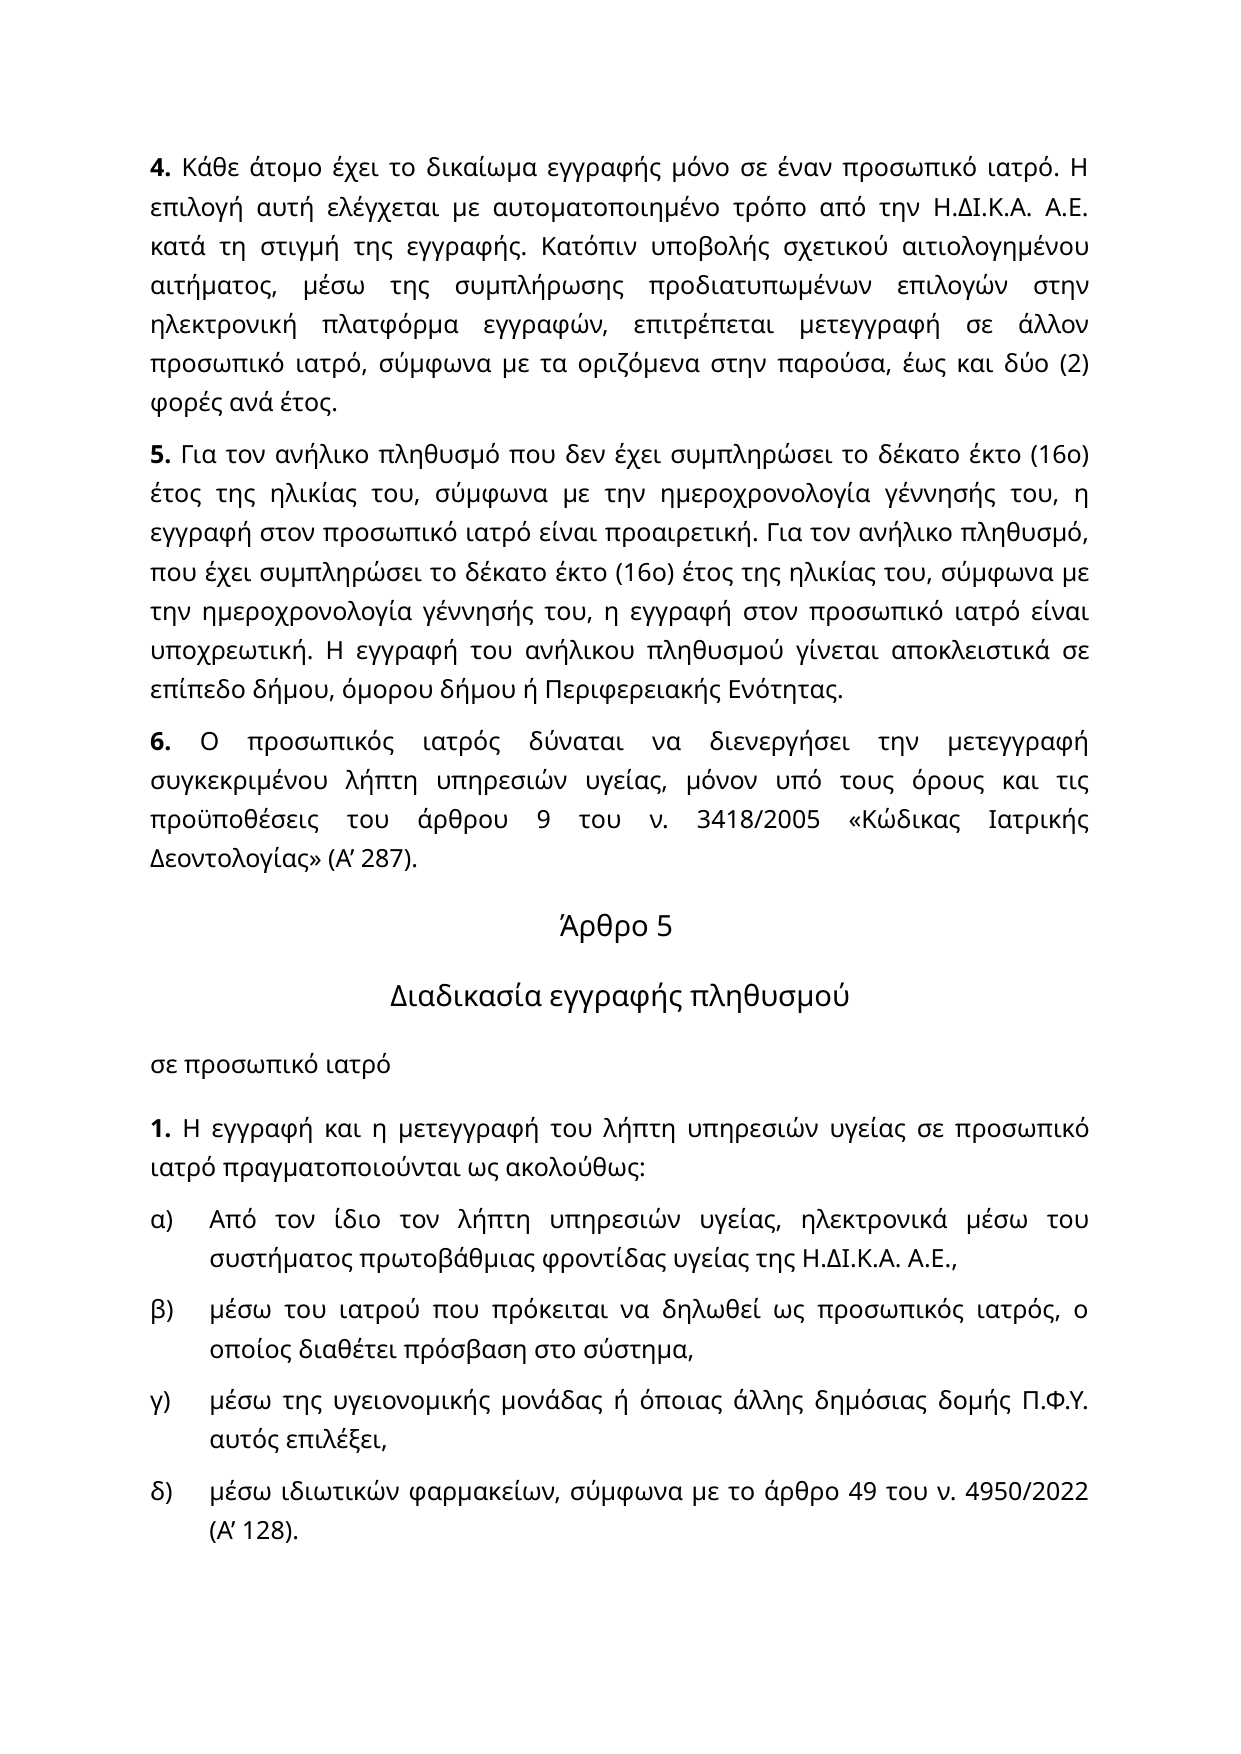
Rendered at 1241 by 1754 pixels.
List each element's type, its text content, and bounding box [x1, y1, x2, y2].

text 6. Ο προσωπικός ιατρός δύναται να διενεργήσει την μετεγγραφή συγκεκριμένου λήπτη υπηρεσιών υγείας, μόνον υπό τους όρους και τις προϋποθέσεις του άρθρου 9 του ν. 3418/2005 «Κώδικας Ιατρικής Δεοντολογίας» (Α’ 287). [150, 723, 1090, 875]
subtitle Άρθρο 5 [150, 905, 1090, 945]
list β) μέσω του ιατρού που πρόκειται να δηλωθεί ως προσωπικός ιατρός, ο οποίος διαθέτει πρόσβαση στο σύστημα, [150, 1292, 1090, 1365]
list δ) μέσω ιδιωτικών φαρμακείων, σύμφωνα με το άρθρο 49 του ν. 4950/2022 (Α’ 128). [150, 1474, 1090, 1547]
list α) Από τον ίδιο τον λήπτη υπηρεσιών υγείας, ηλεκτρονικά μέσω του συστήματος πρωτοβάθμιας φροντίδας υγείας της Η.ΔΙ.Κ.Α. Α.Ε., [150, 1201, 1090, 1274]
text σε προσωπικό ιατρό [150, 1046, 1090, 1080]
text 1. Η εγγραφή και η μετεγγραφή του λήπτη υπηρεσιών υγείας σε προσωπικό ιατρό πραγματοποιούνται ως ακολούθως: [150, 1110, 1090, 1184]
list γ) μέσω της υγειονομικής μονάδας ή όποιας άλλης δημόσιας δομής Π.Φ.Υ. αυτός επιλέξει, [150, 1383, 1090, 1456]
text 4. Κάθε άτομο έχει το δικαίωμα εγγραφής μόνο σε έναν προσωπικό ιατρό. Η επιλογή αυτή ελέγχεται με αυτοματοποιημένο τρόπο από την Η.ΔΙ.Κ.Α. Α.Ε. κατά τη στιγμή της εγγραφής. Κατόπιν υποβολής σχετικού αιτιολογημένου αιτήματος, μέσω της συμπλήρωσης προδιατυπωμένων επιλογών στην ηλεκτρονική πλατφόρμα εγγραφών, επιτρέπεται μετεγγραφή σε άλλον προσωπικό ιατρό, σύμφωνα με τα οριζόμενα στην παρούσα, έως και δύο (2) φορές ανά έτος. [150, 150, 1090, 419]
subtitle Διαδικασία εγγραφής πληθυσμού [150, 976, 1090, 1015]
text 5. Για τον ανήλικο πληθυσμό που δεν έχει συμπληρώσει το δέκατο έκτο (16ο) έτος της ηλικίας του, σύμφωνα με την ημεροχρονολογία γέννησής του, η εγγραφή στον προσωπικό ιατρό είναι προαιρετική. Για τoν ανήλικο πληθυσμό, που έχει συμπληρώσει το δέκατο έκτο (16ο) έτος της ηλικίας του, σύμφωνα με την ημεροχρονολογία γέννησής του, η εγγραφή στον προσωπικό ιατρό είναι υποχρεωτική. Η εγγραφή του ανήλικου πληθυσμού γίνεται αποκλειστικά σε επίπεδο δήμου, όμορου δήμου ή Περιφερειακής Ενότητας. [150, 437, 1090, 706]
